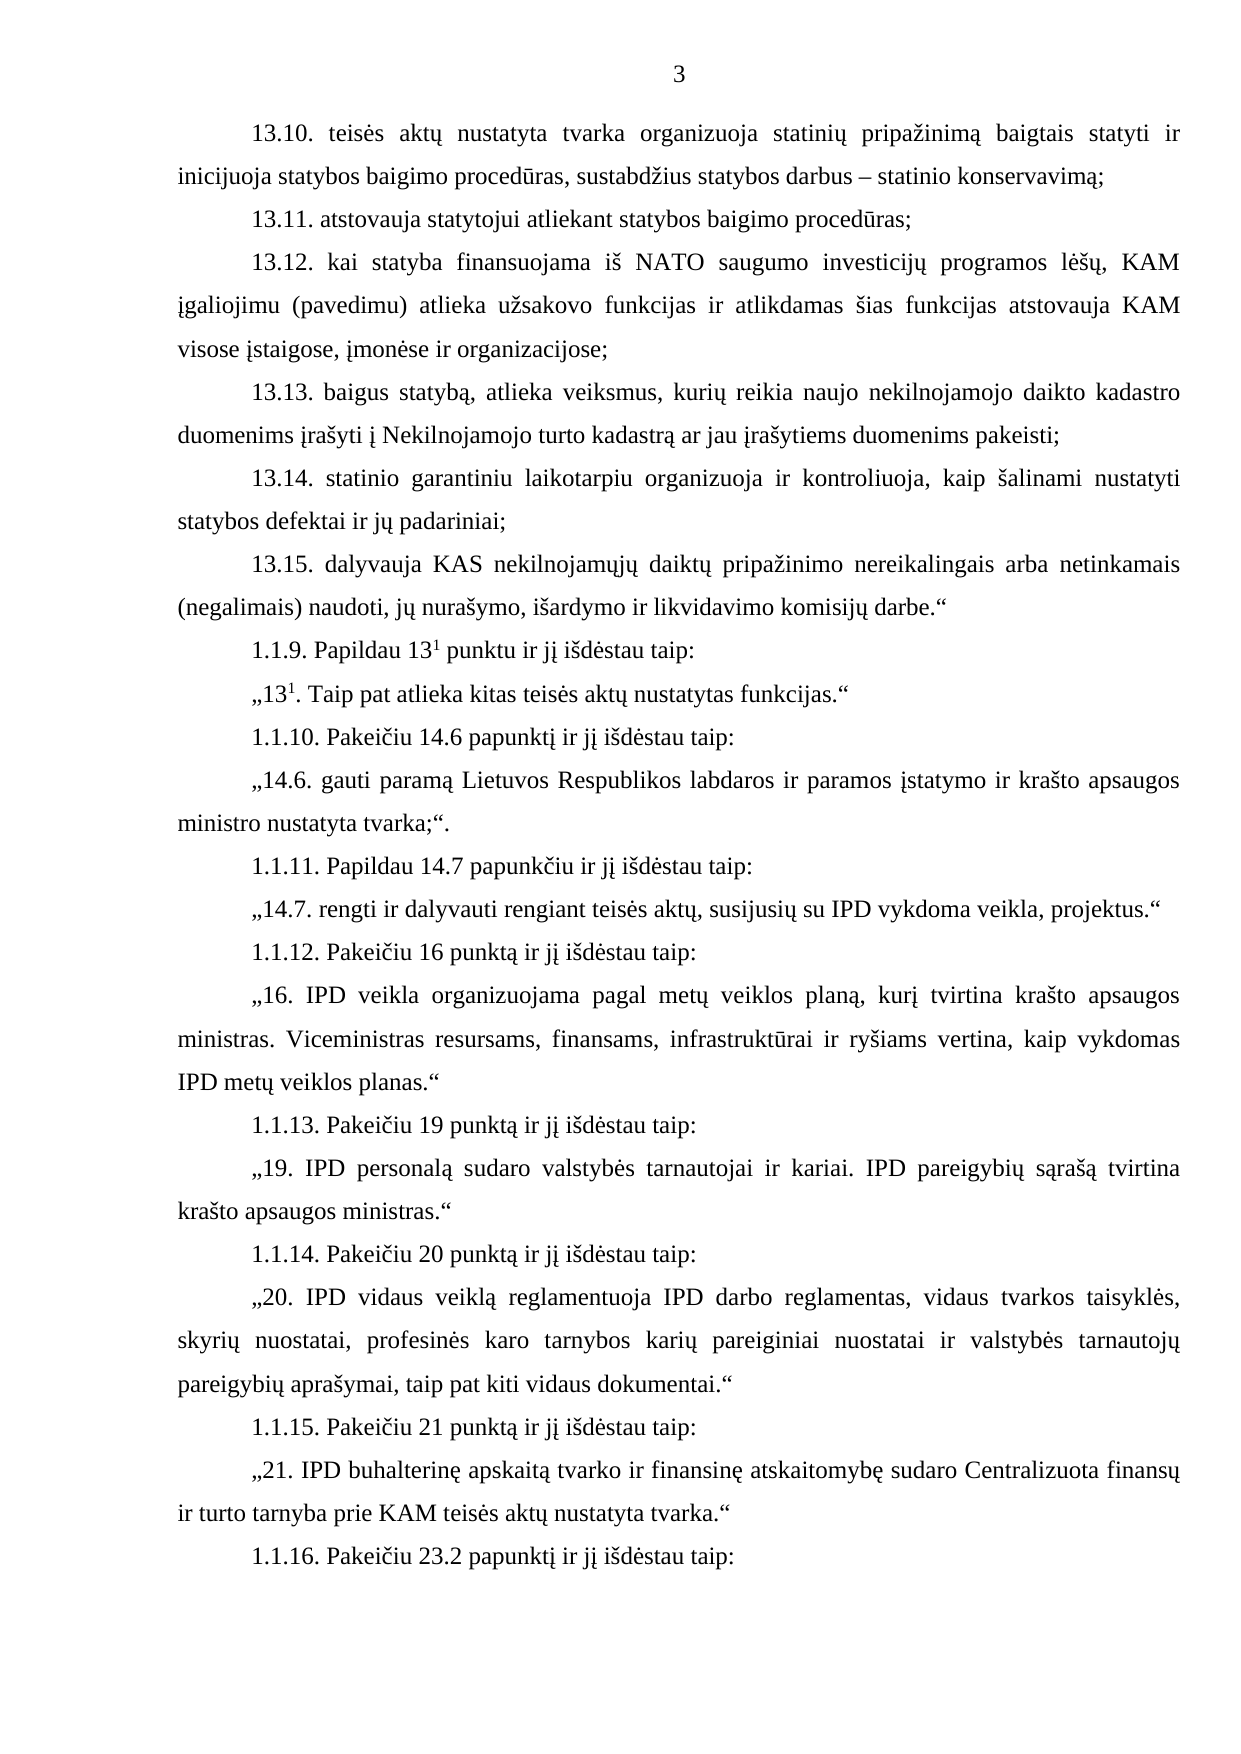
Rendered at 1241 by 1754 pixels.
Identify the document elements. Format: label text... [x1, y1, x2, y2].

text „21. IPD buhalterinę apskaitą tvarko ir finansinę atskaitomybę sudaro Centralizuota finansų ir turto tarnyba prie KAM teisės aktų nustatyta tvarka.“ [177, 1455, 1181, 1527]
text 1.1.13. Pakeičiu 19 punktą ir jį išdėstau taip: [177, 1110, 1181, 1139]
text 13.13. baigus statybą, atlieka veiksmus, kurių reikia naujo nekilnojamojo daikto kadastro duomenims įrašyti į Nekilnojamojo turto kadastrą ar jau įrašytiems duomenims pakeisti; [177, 377, 1181, 449]
text 13.14. statinio garantiniu laikotarpiu organizuoja ir kontroliuoja, kaip šalinami nustatyti statybos defektai ir jų padariniai; [177, 463, 1181, 535]
text „16. IPD veikla organizuojama pagal metų veiklos planą, kurį tvirtina krašto apsaugos ministras. Viceministras resursams, finansams, infrastruktūrai ir ryšiams vertina, kaip vykdomas IPD metų veiklos planas.“ [177, 981, 1181, 1096]
text „14.6. gauti paramą Lietuvos Respublikos labdaros ir paramos įstatymo ir krašto apsaugos ministro nustatyta tvarka;“. [177, 765, 1181, 837]
text 13.15. dalyvauja KAS nekilnojamųjų daiktų pripažinimo nereikalingais arba netinkamais (negalimais) naudoti, jų nurašymo, išardymo ir likvidavimo komisijų darbe.“ [177, 549, 1181, 621]
text 1.1.11. Papildau 14.7 papunkčiu ir jį išdėstau taip: [177, 851, 1181, 880]
text 1.1.10. Pakeičiu 14.6 papunktį ir jį išdėstau taip: [177, 722, 1181, 751]
text 1.1.14. Pakeičiu 20 punktą ir jį išdėstau taip: [177, 1239, 1181, 1268]
text 1.1.16. Pakeičiu 23.2 papunktį ir jį išdėstau taip: [177, 1541, 1181, 1570]
text 1.1.9. Papildau 131 punktu ir jį išdėstau taip: [177, 636, 1181, 664]
text „131. Taip pat atlieka kitas teisės aktų nustatytas funkcijas.“ [177, 679, 1181, 707]
text 13.11. atstovauja statytojui atliekant statybos baigimo procedūras; [177, 204, 1181, 233]
text 1.1.12. Pakeičiu 16 punktą ir jį išdėstau taip: [177, 937, 1181, 966]
text „20. IPD vidaus veiklą reglamentuoja IPD darbo reglamentas, vidaus tvarkos taisyklės, skyrių nuostatai, profesinės karo tarnybos karių pareiginiai nuostatai ir valstybės tarnautojų pareigybių aprašymai, taip pat kiti vidaus dokumentai.“ [177, 1282, 1181, 1397]
text 13.10. teisės aktų nustatyta tvarka organizuoja statinių pripažinimą baigtais statyti ir inicijuoja statybos baigimo procedūras, sustabdžius statybos darbus – statinio konservavimą; [177, 118, 1181, 190]
text 1.1.15. Pakeičiu 21 punktą ir jį išdėstau taip: [177, 1412, 1181, 1441]
text „14.7. rengti ir dalyvauti rengiant teisės aktų, susijusių su IPD vykdoma veikla, projektus.“ [177, 894, 1181, 923]
text 13.12. kai statyba finansuojama iš NATO saugumo investicijų programos lėšų, KAM įgaliojimu (pavedimu) atlieka užsakovo funkcijas ir atlikdamas šias funkcijas atstovauja KAM visose įstaigose, įmonėse ir organizacijose; [177, 247, 1181, 362]
text „19. IPD personalą sudaro valstybės tarnautojai ir kariai. IPD pareigybių sąrašą tvirtina krašto apsaugos ministras.“ [177, 1153, 1181, 1225]
